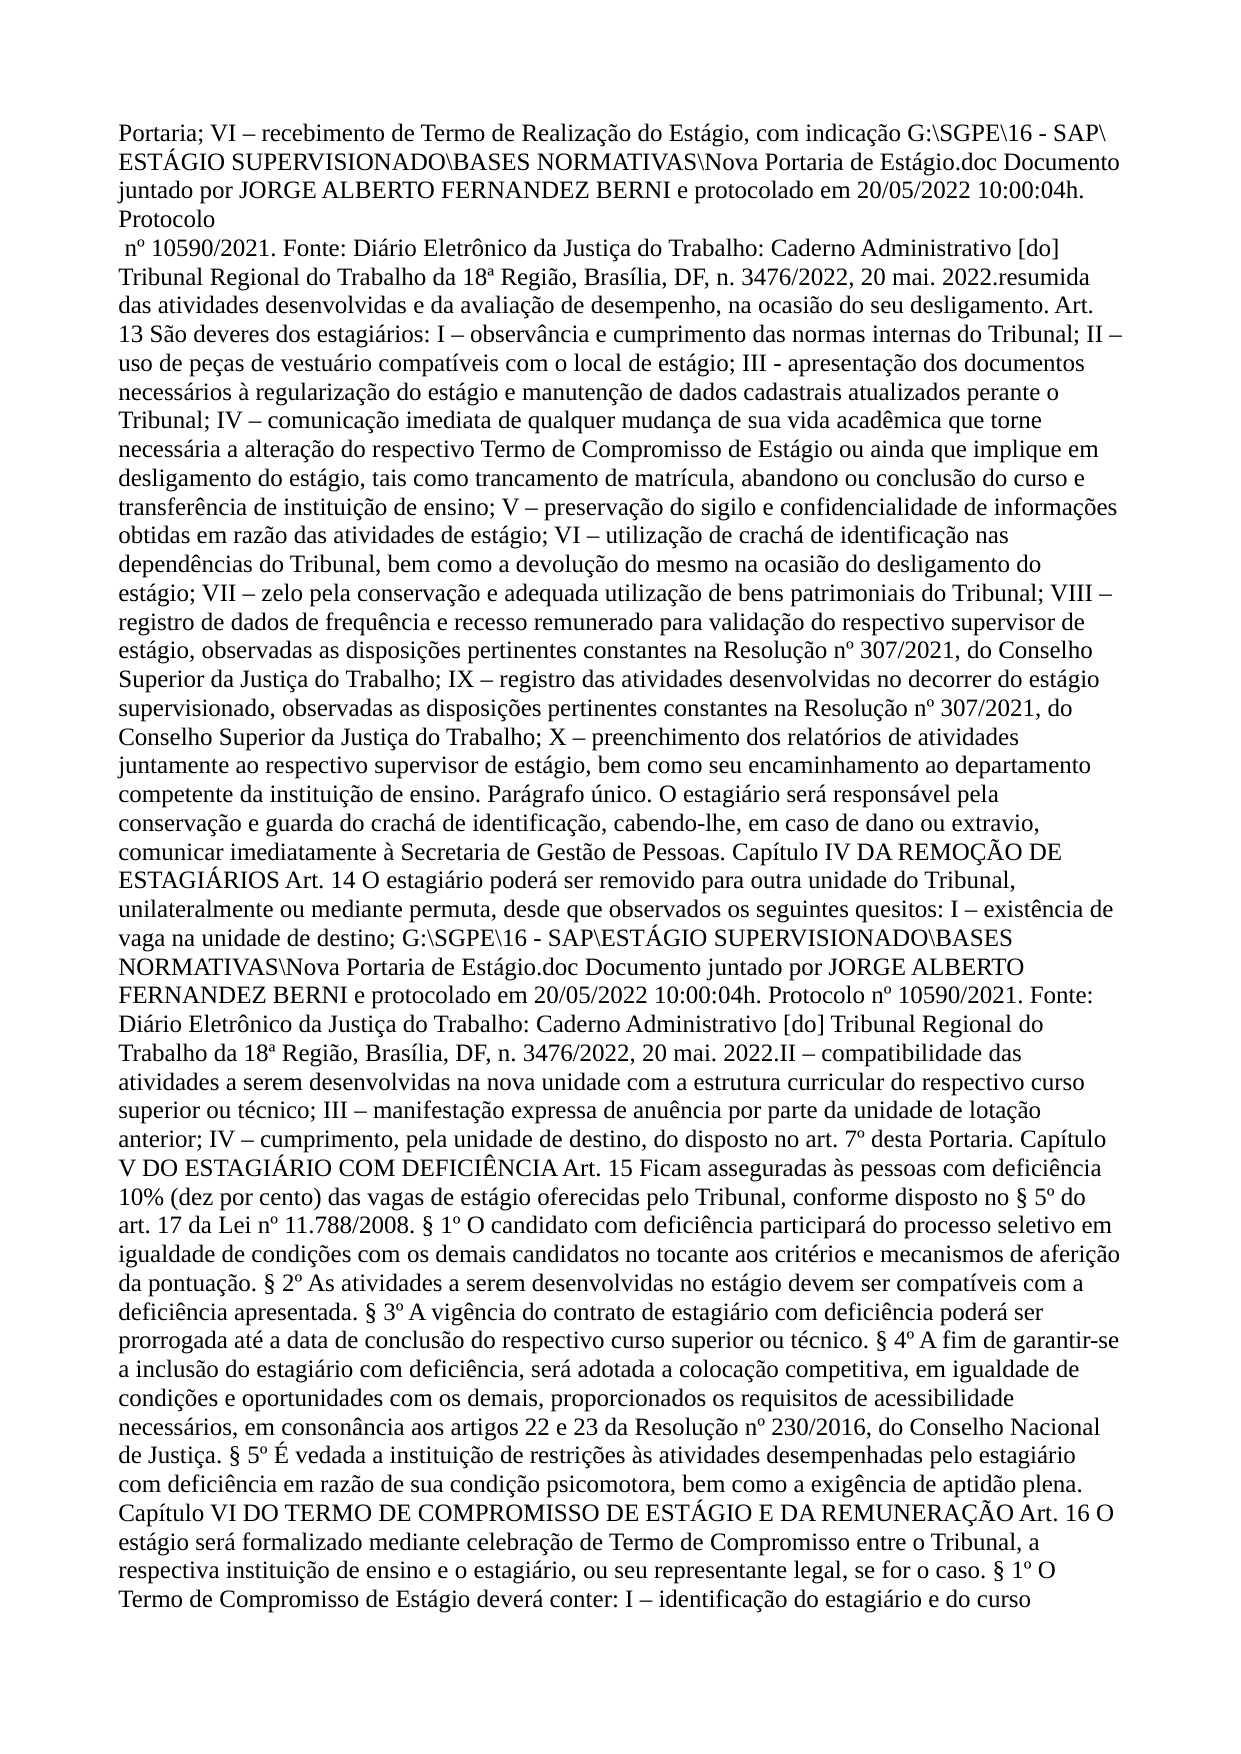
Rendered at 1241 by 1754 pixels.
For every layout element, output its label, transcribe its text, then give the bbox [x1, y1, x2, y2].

text Portaria; VI – recebimento de Termo de Realização do Estágio, com indicação G:\SGPE\16 - SAP\ESTÁGIO SUPERVISIONADO\BASES NORMATIVAS\Nova Portaria de Estágio.doc Documento juntado por JORGE ALBERTO FERNANDEZ BERNI e protocolado em 20/05/2022 10:00:04h. Protocolo [118, 118, 1122, 233]
text nº 10590/2021. Fonte: Diário Eletrônico da Justiça do Trabalho: Caderno Administrativo [do] Tribunal Regional do Trabalho da 18ª Região, Brasília, DF, n. 3476/2022, 20 mai. 2022.resumida das atividades desenvolvidas e da avaliação de desempenho, na ocasião do seu desligamento. Art. 13 São deveres dos estagiários: I – observância e cumprimento das normas internas do Tribunal; II – uso de peças de vestuário compatíveis com o local de estágio; III - apresentação dos documentos necessários à regularização do estágio e manutenção de dados cadastrais atualizados perante o Tribunal; IV – comunicação imediata de qualquer mudança de sua vida acadêmica que torne necessária a alteração do respectivo Termo de Compromisso de Estágio ou ainda que implique em desligamento do estágio, tais como trancamento de matrícula, abandono ou conclusão do curso e transferência de instituição de ensino; V – preservação do sigilo e confidencialidade de informações obtidas em razão das atividades de estágio; VI – utilização de crachá de identificação nas dependências do Tribunal, bem como a devolução do mesmo na ocasião do desligamento do estágio; VII – zelo pela conservação e adequada utilização de bens patrimoniais do Tribunal; VIII – registro de dados de frequência e recesso remunerado para validação do respectivo supervisor de estágio, observadas as disposições pertinentes constantes na Resolução nº 307/2021, do Conselho Superior da Justiça do Trabalho; IX – registro das atividades desenvolvidas no decorrer do estágio supervisionado, observadas as disposições pertinentes constantes na Resolução nº 307/2021, do Conselho Superior da Justiça do Trabalho; X – preenchimento dos relatórios de atividades juntamente ao respectivo supervisor de estágio, bem como seu encaminhamento ao departamento competente da instituição de ensino. Parágrafo único. O estagiário será responsável pela conservação e guarda do crachá de identificação, cabendo-lhe, em caso de dano ou extravio, comunicar imediatamente à Secretaria de Gestão de Pessoas. Capítulo IV DA REMOÇÃO DE ESTAGIÁRIOS Art. 14 O estagiário poderá ser removido para outra unidade do Tribunal, unilateralmente ou mediante permuta, desde que observados os seguintes quesitos: I – existência de vaga na unidade de destino; G:\SGPE\16 - SAP\ESTÁGIO SUPERVISIONADO\BASES NORMATIVAS\Nova Portaria de Estágio.doc Documento juntado por JORGE ALBERTO FERNANDEZ BERNI e protocolado em 20/05/2022 10:00:04h. Protocolo nº 10590/2021. Fonte: Diário Eletrônico da Justiça do Trabalho: Caderno Administrativo [do] Tribunal Regional do Trabalho da 18ª Região, Brasília, DF, n. 3476/2022, 20 mai. 2022.II – compatibilidade das atividades a serem desenvolvidas na nova unidade com a estrutura curricular do respectivo curso superior ou técnico; III – manifestação expressa de anuência por parte da unidade de lotação anterior; IV – cumprimento, pela unidade de destino, do disposto no art. 7º desta Portaria. Capítulo V DO ESTAGIÁRIO COM DEFICIÊNCIA Art. 15 Ficam asseguradas às pessoas com deficiência 10% (dez por cento) das vagas de estágio oferecidas pelo Tribunal, conforme disposto no § 5º do art. 17 da Lei nº 11.788/2008. § 1º O candidato com deficiência participará do processo seletivo em igualdade de condições com os demais candidatos no tocante aos critérios e mecanismos de aferição da pontuação. § 2º As atividades a serem desenvolvidas no estágio devem ser compatíveis com a deficiência apresentada. § 3º A vigência do contrato de estagiário com deficiência poderá ser prorrogada até a data de conclusão do respectivo curso superior ou técnico. § 4º A fim de garantir-se a inclusão do estagiário com deficiência, será adotada a colocação competitiva, em igualdade de condições e oportunidades com os demais, proporcionados os requisitos de acessibilidade necessários, em consonância aos artigos 22 e 23 da Resolução nº 230/2016, do Conselho Nacional de Justiça. § 5º É vedada a instituição de restrições às atividades desempenhadas pelo estagiário com deficiência em razão de sua condição psicomotora, bem como a exigência de aptidão plena. Capítulo VI DO TERMO DE COMPROMISSO DE ESTÁGIO E DA REMUNERAÇÃO Art. 16 O estágio será formalizado mediante celebração de Termo de Compromisso entre o Tribunal, a respectiva instituição de ensino e o estagiário, ou seu representante legal, se for o caso. § 1º O Termo de Compromisso de Estágio deverá conter: I – identificação do estagiário e do curso [118, 233, 1122, 1613]
